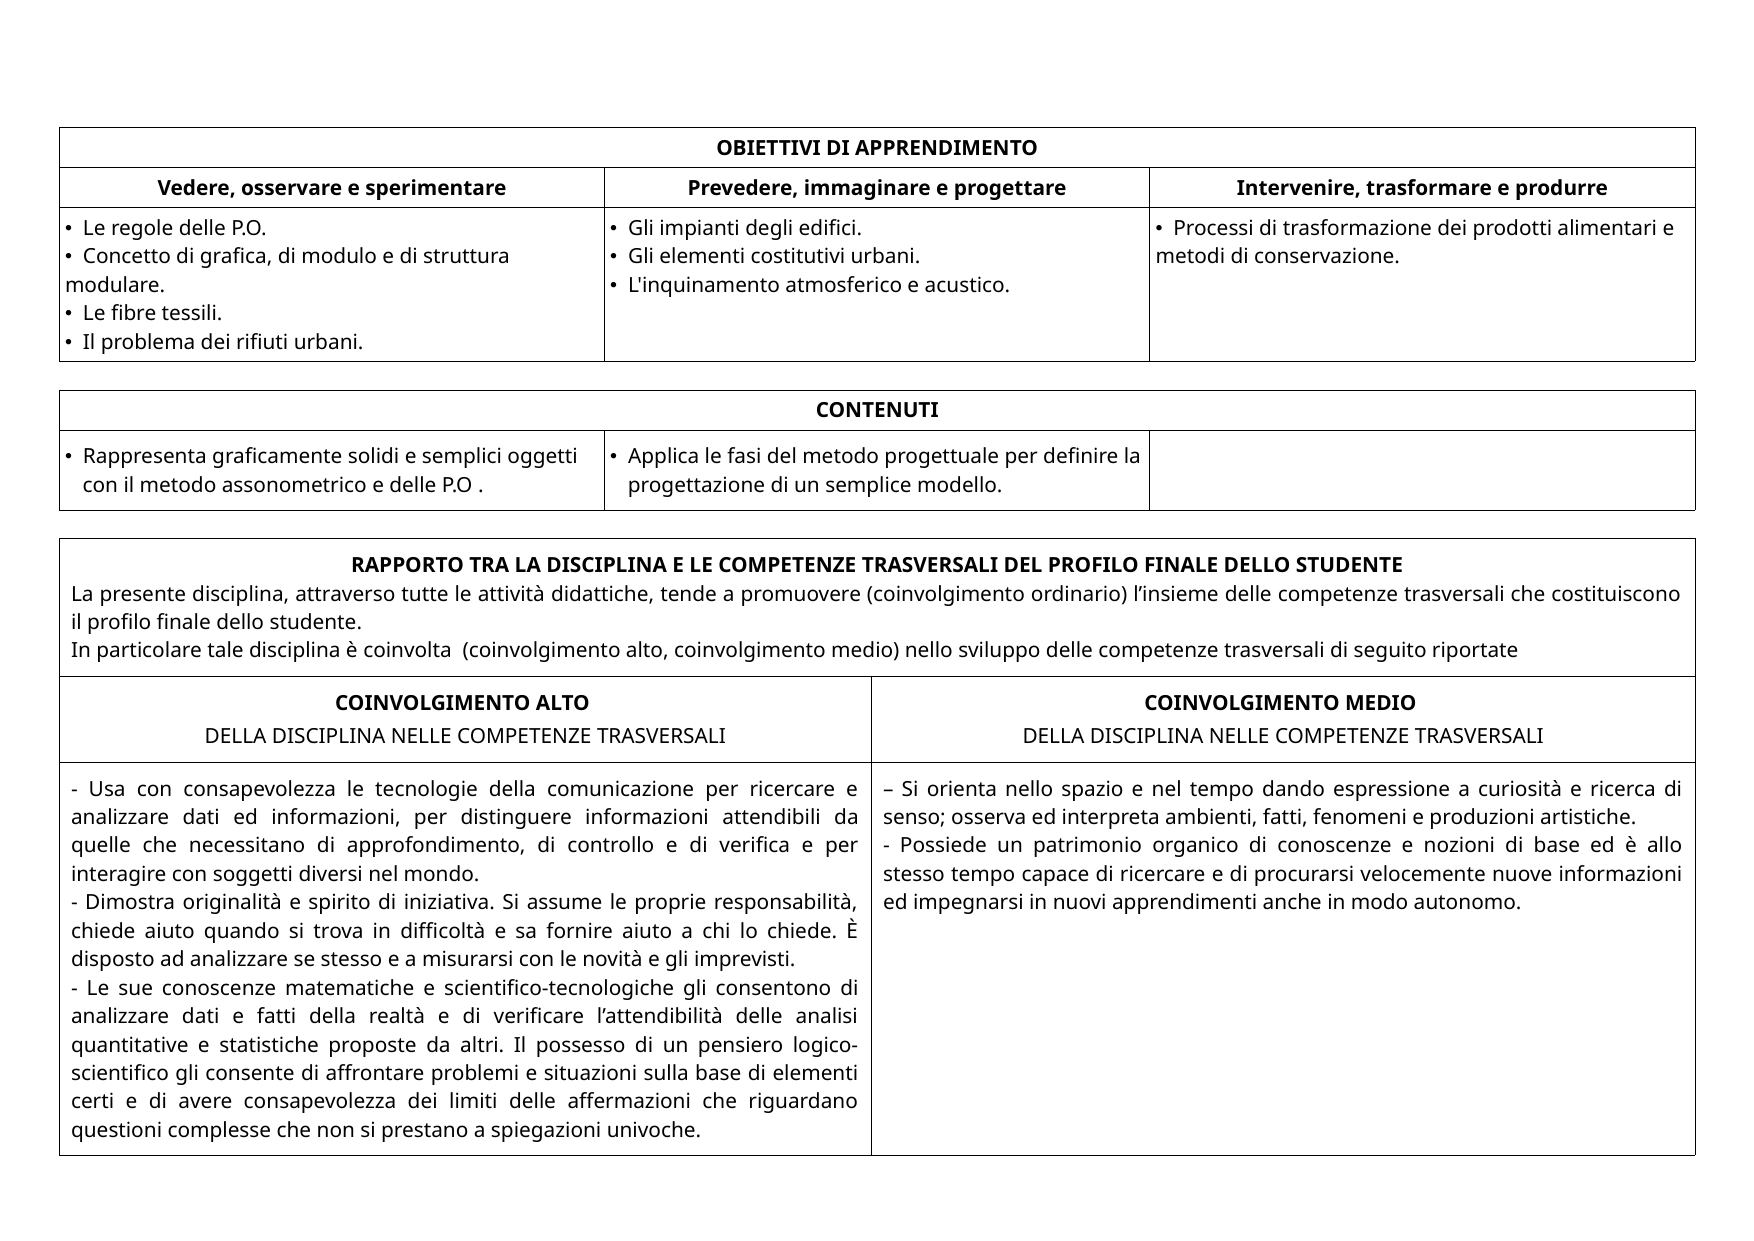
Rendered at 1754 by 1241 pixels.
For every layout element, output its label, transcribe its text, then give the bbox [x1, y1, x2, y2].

table_cell Gli impianti degli edifici. Gli elementi costitutivi urbani. L'inquinamento atmosferico e acustico. [605, 208, 1149, 361]
table_cell Intervenire, trasformare e produrre [1150, 168, 1695, 207]
table_cell Rappresenta graficamente solidi e semplici oggetti con il metodo assonometrico e delle P.O . [60, 431, 604, 510]
table_cell COINVOLGIMENTO ALTO DELLA DISCIPLINA NELLE COMPETENZE TRASVERSALI [60, 677, 871, 762]
table_cell COINVOLGIMENTO MEDIO DELLA DISCIPLINA NELLE COMPETENZE TRASVERSALI [872, 677, 1695, 762]
table_cell - Usa con consapevolezza le tecnologie della comunicazione per ricercare e analizzare dati ed informazioni, per distinguere informazioni attendibili da quelle che necessitano di approfondimento, di controllo e di verifica e per interagire con soggetti diversi nel mondo. - Dimostra originalità e spirito di iniziativa. Si assume le proprie responsabilità, chiede aiuto quando si trova in difficoltà e sa fornire aiuto a chi lo chiede. È disposto ad analizzare se stesso e a misurarsi con le novità e gli imprevisti. - Le sue conoscenze matematiche e scientifico-tecnologiche gli consentono di analizzare dati e fatti della realtà e di verificare l’attendibilità delle analisi quantitative e statistiche proposte da altri. Il possesso di un pensiero logico-scientifico gli consente di affrontare problemi e situazioni sulla base di elementi certi e di avere consapevolezza dei limiti delle affermazioni che riguardano questioni complesse che non si prestano a spiegazioni univoche. [60, 763, 871, 1155]
table_header RAPPORTO TRA LA DISCIPLINA E LE COMPETENZE TRASVERSALI DEL PROFILO FINALE DELLO STUDENTE La presente disciplina, attraverso tutte le attività didattiche, tende a promuovere (coinvolgimento ordinario) l’insieme delle competenze trasversali che costituiscono il profilo finale dello studente. In particolare tale disciplina è coinvolta (coinvolgimento alto, coinvolgimento medio) nello sviluppo delle competenze trasversali di seguito riportate [60, 539, 1695, 676]
table_cell [1150, 431, 1695, 510]
table_cell Processi di trasformazione dei prodotti alimentari e metodi di conservazione. [1150, 208, 1695, 361]
table_header CONTENUTI [60, 391, 1695, 429]
table_cell Prevedere, immaginare e progettare [605, 168, 1149, 207]
table_cell Le regole delle P.O. Concetto di grafica, di modulo e di struttura modulare. Le fibre tessili. Il problema dei rifiuti urbani. [60, 208, 604, 361]
table_cell Applica le fasi del metodo progettuale per definire la progettazione di un semplice modello. [605, 431, 1149, 510]
table_cell Vedere, osservare e sperimentare [60, 168, 604, 207]
table_cell – Si orienta nello spazio e nel tempo dando espressione a curiosità e ricerca di senso; osserva ed interpreta ambienti, fatti, fenomeni e produzioni artistiche. - Possiede un patrimonio organico di conoscenze e nozioni di base ed è allo stesso tempo capace di ricercare e di procurarsi velocemente nuove informazioni ed impegnarsi in nuovi apprendimenti anche in modo autonomo. [872, 763, 1695, 1155]
table_header OBIETTIVI DI APPRENDIMENTO [60, 128, 1695, 167]
